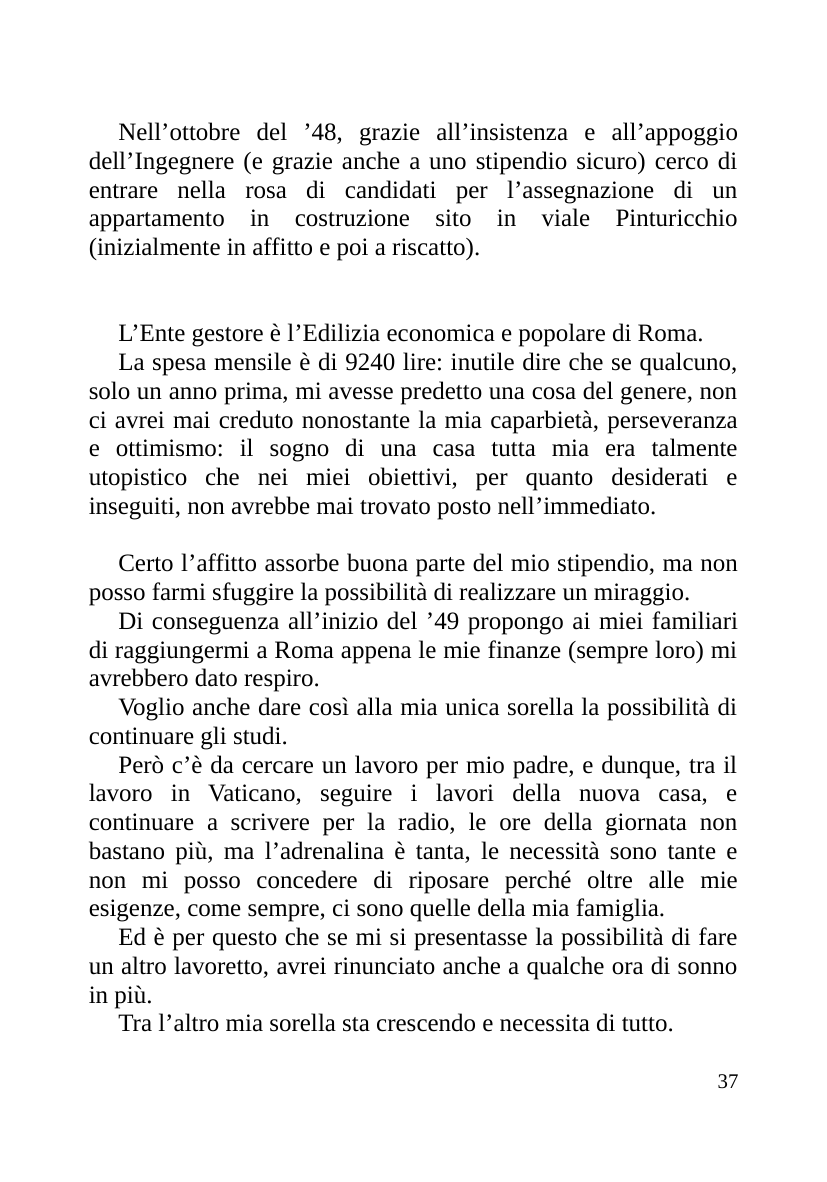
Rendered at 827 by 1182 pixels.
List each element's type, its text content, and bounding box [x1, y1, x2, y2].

text Voglio anche dare così alla mia unica sorella la possibilità di continuare gli studi. [88, 692, 738, 750]
text La spesa mensile è di 9240 lire: inutile dire che se qualcuno, solo un anno prima, mi avesse predetto una cosa del genere, non ci avrei mai creduto nonostante la mia caparbietà, perseveranza e ottimismo: il sogno di una casa tutta mia era talmente utopistico che nei miei obiettivi, per quanto desiderati e inseguiti, non avrebbe mai trovato posto nell’immediato. [88, 347, 738, 520]
text Certo l’affitto assorbe buona parte del mio stipendio, ma non posso farmi sfuggire la possibilità di realizzare un miraggio. [88, 548, 738, 606]
text Tra l’altro mia sorella sta crescendo e necessita di tutto. [88, 1008, 738, 1037]
text Ed è per questo che se mi si presentasse la possibilità di fare un altro lavoretto, avrei rinunciato anche a qualche ora di sonno in più. [88, 922, 738, 1008]
text Però c’è da cercare un lavoro per mio padre, e dunque, tra il lavoro in Vaticano, seguire i lavori della nuova casa, e continuare a scrivere per la radio, le ore della giornata non bastano più, ma l’adrenalina è tanta, le necessità sono tante e non mi posso concedere di riposare perché oltre alle mie esigenze, come sempre, ci sono quelle della mia famiglia. [88, 750, 738, 922]
text Di conseguenza all’inizio del ’49 propongo ai miei familiari di raggiungermi a Roma appena le mie finanze (sempre loro) mi avrebbero dato respiro. [88, 606, 738, 692]
text L’Ente gestore è l’Edilizia economica e popolare di Roma. [88, 318, 738, 347]
text Nell’ottobre del ’48, grazie all’insistenza e all’appoggio dell’Ingegnere (e grazie anche a uno stipendio sicuro) cerco di entrare nella rosa di candidati per l’assegnazione di un appartamento in costruzione sito in viale Pinturicchio (inizialmente in affitto e poi a riscatto). [88, 117, 738, 261]
